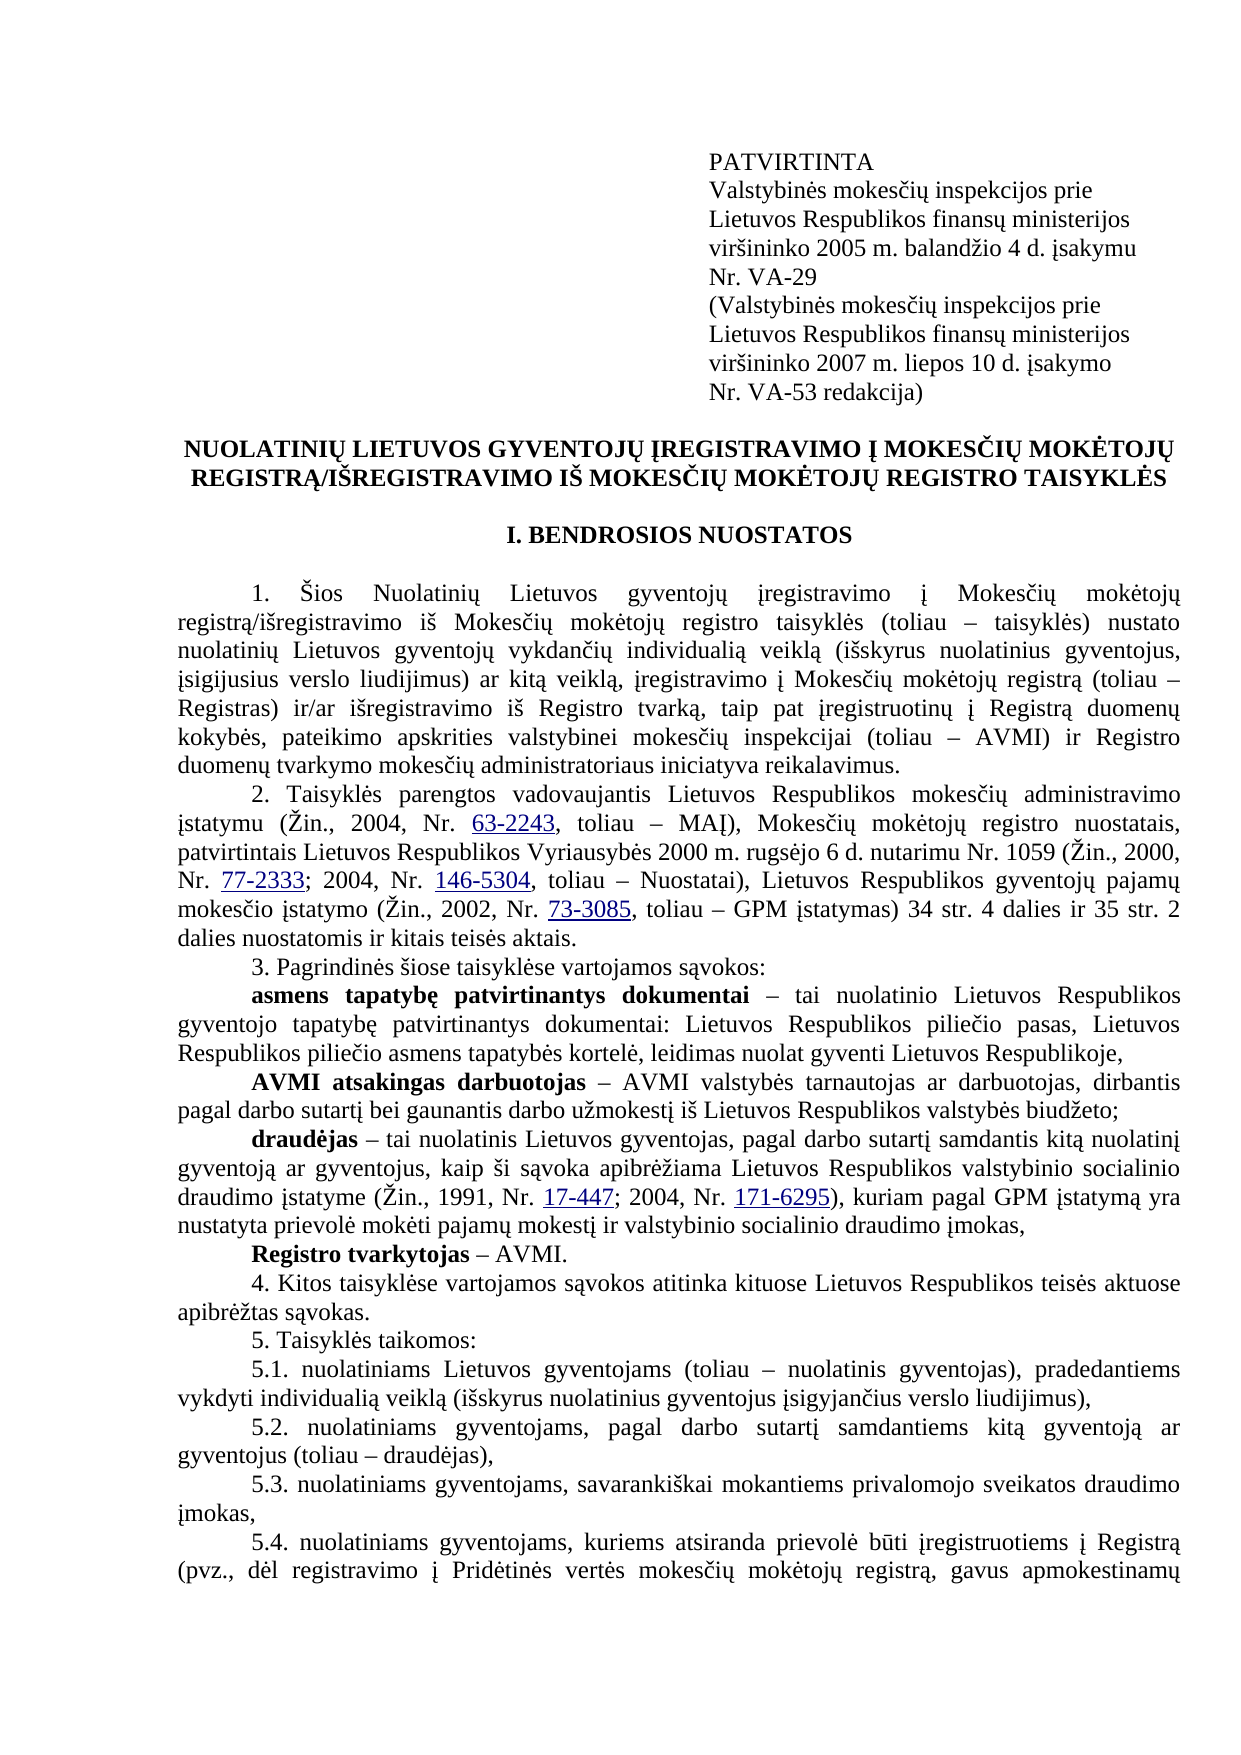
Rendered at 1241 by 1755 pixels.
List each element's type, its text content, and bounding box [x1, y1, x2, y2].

text 5.3. nuolatiniams gyventojams, savarankiškai mokantiems privalomojo sveikatos draudimo įmokas, [177, 1469, 1181, 1527]
text Registro tvarkytojas – AVMI. [177, 1239, 1181, 1268]
text 5. Taisyklės taikomos: [177, 1326, 1181, 1354]
text 4. Kitos taisyklėse vartojamos sąvokos atitinka kituose Lietuvos Respublikos teisės aktuose apibrėžtas sąvokas. [177, 1268, 1181, 1326]
text 3. Pagrindinės šiose taisyklėse vartojamos sąvokos: [177, 952, 1181, 981]
text draudėjas – tai nuolatinis Lietuvos gyventojas, pagal darbo sutartį samdantis kitą nuolatinį gyventoją ar gyventojus, kaip ši sąvoka apibrėžiama Lietuvos Respublikos valstybinio socialinio draudimo įstatyme (Žin., 1991, Nr. 17-447; 2004, Nr. 171-6295), kuriam pagal GPM įstatymą yra nustatyta prievolė mokėti pajamų mokestį ir valstybinio socialinio draudimo įmokas, [177, 1124, 1181, 1239]
text (Valstybinės mokesčių inspekcijos prie [177, 291, 1181, 319]
text Lietuvos Respublikos finansų ministerijos [177, 319, 1181, 348]
text 5.2. nuolatiniams gyventojams, pagal darbo sutartį samdantiems kitą gyventoją ar gyventojus (toliau – draudėjas), [177, 1412, 1181, 1469]
text 5.1. nuolatiniams Lietuvos gyventojams (toliau – nuolatinis gyventojas), pradedantiems vykdyti individualią veiklą (išskyrus nuolatinius gyventojus įsigyjančius verslo liudijimus), [177, 1354, 1181, 1412]
text Nr. VA-53 redakcija) [177, 377, 1181, 406]
text 5.4. nuolatiniams gyventojams, kuriems atsiranda prievolė būti įregistruotiems į Registrą (pvz., dėl registravimo į Pridėtinės vertės mokesčių mokėtojų registrą, gavus apmokestinamų [177, 1527, 1181, 1584]
text 2. Taisyklės parengtos vadovaujantis Lietuvos Respublikos mokesčių administravimo įstatymu (Žin., 2004, Nr. 63-2243, toliau – MAĮ), Mokesčių mokėtojų registro nuostatais, patvirtintais Lietuvos Respublikos Vyriausybės 2000 m. rugsėjo 6 d. nutarimu Nr. 1059 (Žin., 2000, Nr. 77-2333; 2004, Nr. 146-5304, toliau – Nuostatai), Lietuvos Respublikos gyventojų pajamų mokesčio įstatymo (Žin., 2002, Nr. 73-3085, toliau – GPM įstatymas) 34 str. 4 dalies ir 35 str. 2 dalies nuostatomis ir kitais teisės aktais. [177, 779, 1181, 952]
text AVMI atsakingas darbuotojas – AVMI valstybės tarnautojas ar darbuotojas, dirbantis pagal darbo sutartį bei gaunantis darbo užmokestį iš Lietuvos Respublikos valstybės biudžeto; [177, 1067, 1181, 1124]
text 1. Šios Nuolatinių Lietuvos gyventojų įregistravimo į Mokesčių mokėtojų registrą/išregistravimo iš Mokesčių mokėtojų registro taisyklės (toliau – taisyklės) nustato nuolatinių Lietuvos gyventojų vykdančių individualią veiklą (išskyrus nuolatinius gyventojus, įsigijusius verslo liudijimus) ar kitą veiklą, įregistravimo į Mokesčių mokėtojų registrą (toliau – Registras) ir/ar išregistravimo iš Registro tvarką, taip pat įregistruotinų į Registrą duomenų kokybės, pateikimo apskrities valstybinei mokesčių inspekcijai (toliau – AVMI) ir Registro duomenų tvarkymo mokesčių administratoriaus iniciatyva reikalavimus. [177, 578, 1181, 779]
text Nr. VA-29 [177, 262, 1181, 291]
text NUOLATINIŲ LIETUVOS GYVENTOJŲ ĮREGISTRAVIMO Į MOKESČIŲ MOKĖTOJŲ REGISTRĄ/IŠREGISTRAVIMO IŠ MOKESČIŲ MOKĖTOJŲ REGISTRO TAISYKLĖS [177, 434, 1181, 492]
text Lietuvos Respublikos finansų ministerijos [177, 204, 1181, 233]
text I. BENDROSIOS NUOSTATOS [177, 521, 1181, 549]
text PATVIRTINTA [177, 147, 1181, 176]
text viršininko 2005 m. balandžio 4 d. įsakymu [177, 233, 1181, 262]
text asmens tapatybę patvirtinantys dokumentai – tai nuolatinio Lietuvos Respublikos gyventojo tapatybę patvirtinantys dokumentai: Lietuvos Respublikos piliečio pasas, Lietuvos Respublikos piliečio asmens tapatybės kortelė, leidimas nuolat gyventi Lietuvos Respublikoje, [177, 981, 1181, 1067]
text viršininko 2007 m. liepos 10 d. įsakymo [177, 348, 1181, 377]
text Valstybinės mokesčių inspekcijos prie [177, 176, 1181, 204]
